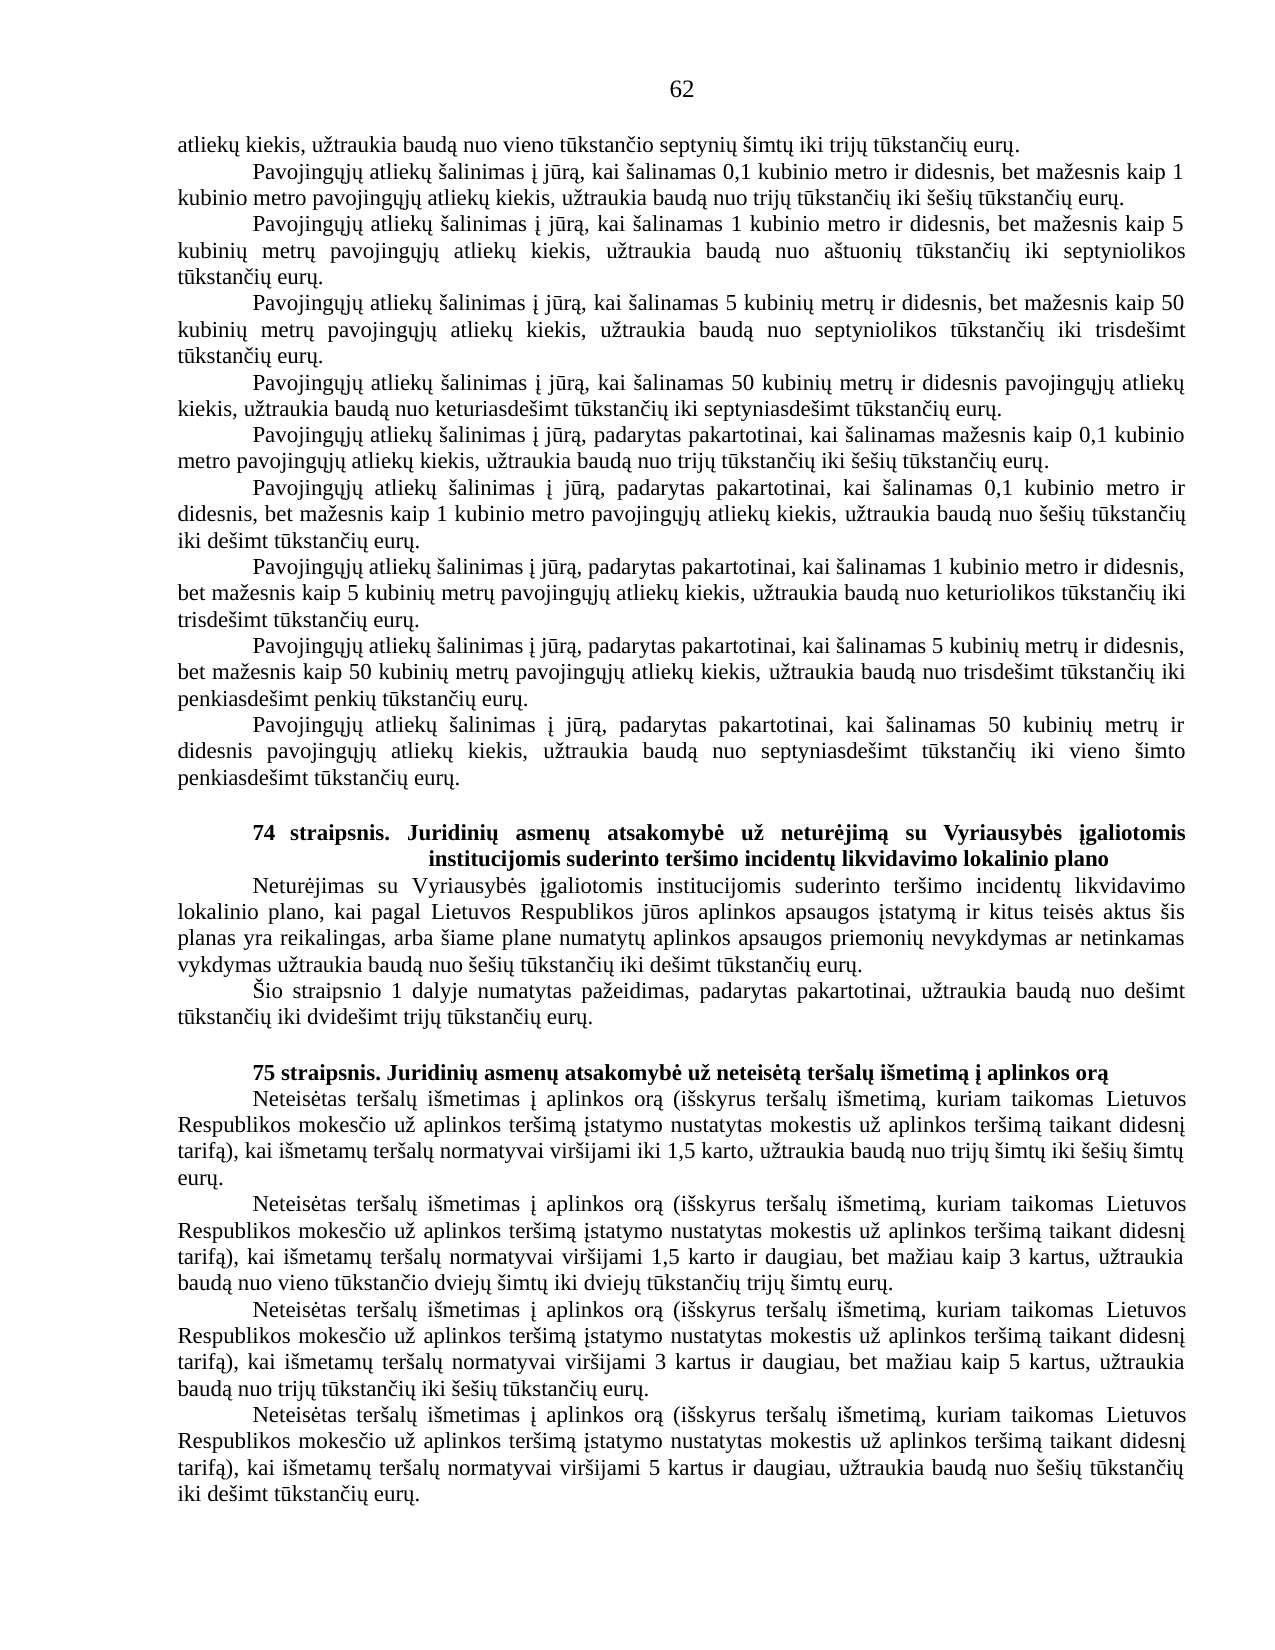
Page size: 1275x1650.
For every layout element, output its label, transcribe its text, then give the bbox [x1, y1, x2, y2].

text 74 straipsnis. Juridinių asmenų atsakomybė už neturėjimą su Vyriausybės įgaliotomis institucijomis suderinto teršimo incidentų likvidavimo lokalinio plano [252, 819, 1186, 872]
text Pavojingųjų atliekų šalinimas į jūrą, kai šalinamas 50 kubinių metrų ir didesnis pavojingųjų atliekų kiekis, užtraukia baudą nuo keturiasdešimt tūkstančių iki septyniasdešimt tūkstančių eurų. [177, 368, 1186, 421]
text Pavojingųjų atliekų šalinimas į jūrą, padarytas pakartotinai, kai šalinamas 1 kubinio metro ir didesnis, bet mažesnis kaip 5 kubinių metrų pavojingųjų atliekų kiekis, užtraukia baudą nuo keturiolikos tūkstančių iki trisdešimt tūkstančių eurų. [177, 553, 1186, 632]
text Neturėjimas su Vyriausybės įgaliotomis institucijomis suderinto teršimo incidentų likvidavimo lokalinio plano, kai pagal Lietuvos Respublikos jūros aplinkos apsaugos įstatymą ir kitus teisės aktus šis planas yra reikalingas, arba šiame plane numatytų aplinkos apsaugos priemonių nevykdymas ar netinkamas vykdymas užtraukia baudą nuo šešių tūkstančių iki dešimt tūkstančių eurų. [177, 872, 1186, 977]
text 75 straipsnis. Juridinių asmenų atsakomybė už neteisėtą teršalų išmetimą į aplinkos orą [252, 1058, 1186, 1085]
text Neteisėtas teršalų išmetimas į aplinkos orą (išskyrus teršalų išmetimą, kuriam taikomas Lietuvos Respublikos mokesčio už aplinkos teršimą įstatymo nustatytas mokestis už aplinkos teršimą taikant didesnį tarifą), kai išmetamų teršalų normatyvai viršijami 1,5 karto ir daugiau, bet mažiau kaip 3 kartus, užtraukia baudą nuo vieno tūkstančio dviejų šimtų iki dviejų tūkstančių trijų šimtų eurų. [177, 1190, 1186, 1296]
text Pavojingųjų atliekų šalinimas į jūrą, padarytas pakartotinai, kai šalinamas 5 kubinių metrų ir didesnis, bet mažesnis kaip 50 kubinių metrų pavojingųjų atliekų kiekis, užtraukia baudą nuo trisdešimt tūkstančių iki penkiasdešimt penkių tūkstančių eurų. [177, 632, 1186, 711]
text Neteisėtas teršalų išmetimas į aplinkos orą (išskyrus teršalų išmetimą, kuriam taikomas Lietuvos Respublikos mokesčio už aplinkos teršimą įstatymo nustatytas mokestis už aplinkos teršimą taikant didesnį tarifą), kai išmetamų teršalų normatyvai viršijami 5 kartus ir daugiau, užtraukia baudą nuo šešių tūkstančių iki dešimt tūkstančių eurų. [177, 1401, 1186, 1507]
text Pavojingųjų atliekų šalinimas į jūrą, padarytas pakartotinai, kai šalinamas mažesnis kaip 0,1 kubinio metro pavojingųjų atliekų kiekis, užtraukia baudą nuo trijų tūkstančių iki šešių tūkstančių eurų. [177, 421, 1186, 474]
text Šio straipsnio 1 dalyje numatytas pažeidimas, padarytas pakartotinai, užtraukia baudą nuo dešimt tūkstančių iki dvidešimt trijų tūkstančių eurų. [177, 977, 1186, 1030]
text atliekų kiekis, užtraukia baudą nuo vieno tūkstančio septynių šimtų iki trijų tūkstančių eurų. [177, 131, 1186, 158]
text Pavojingųjų atliekų šalinimas į jūrą, kai šalinamas 5 kubinių metrų ir didesnis, bet mažesnis kaip 50 kubinių metrų pavojingųjų atliekų kiekis, užtraukia baudą nuo septyniolikos tūkstančių iki trisdešimt tūkstančių eurų. [177, 289, 1186, 368]
text Pavojingųjų atliekų šalinimas į jūrą, padarytas pakartotinai, kai šalinamas 50 kubinių metrų ir didesnis pavojingųjų atliekų kiekis, užtraukia baudą nuo septyniasdešimt tūkstančių iki vieno šimto penkiasdešimt tūkstančių eurų. [177, 711, 1186, 790]
text Neteisėtas teršalų išmetimas į aplinkos orą (išskyrus teršalų išmetimą, kuriam taikomas Lietuvos Respublikos mokesčio už aplinkos teršimą įstatymo nustatytas mokestis už aplinkos teršimą taikant didesnį tarifą), kai išmetamų teršalų normatyvai viršijami 3 kartus ir daugiau, bet mažiau kaip 5 kartus, užtraukia baudą nuo trijų tūkstančių iki šešių tūkstančių eurų. [177, 1296, 1186, 1401]
text Pavojingųjų atliekų šalinimas į jūrą, kai šalinamas 1 kubinio metro ir didesnis, bet mažesnis kaip 5 kubinių metrų pavojingųjų atliekų kiekis, užtraukia baudą nuo aštuonių tūkstančių iki septyniolikos tūkstančių eurų. [177, 210, 1186, 289]
text Pavojingųjų atliekų šalinimas į jūrą, padarytas pakartotinai, kai šalinamas 0,1 kubinio metro ir didesnis, bet mažesnis kaip 1 kubinio metro pavojingųjų atliekų kiekis, užtraukia baudą nuo šešių tūkstančių iki dešimt tūkstančių eurų. [177, 474, 1186, 553]
text Neteisėtas teršalų išmetimas į aplinkos orą (išskyrus teršalų išmetimą, kuriam taikomas Lietuvos Respublikos mokesčio už aplinkos teršimą įstatymo nustatytas mokestis už aplinkos teršimą taikant didesnį tarifą), kai išmetamų teršalų normatyvai viršijami iki 1,5 karto, užtraukia baudą nuo trijų šimtų iki šešių šimtų eurų. [177, 1085, 1186, 1190]
text Pavojingųjų atliekų šalinimas į jūrą, kai šalinamas 0,1 kubinio metro ir didesnis, bet mažesnis kaip 1 kubinio metro pavojingųjų atliekų kiekis, užtraukia baudą nuo trijų tūkstančių iki šešių tūkstančių eurų. [177, 158, 1186, 210]
